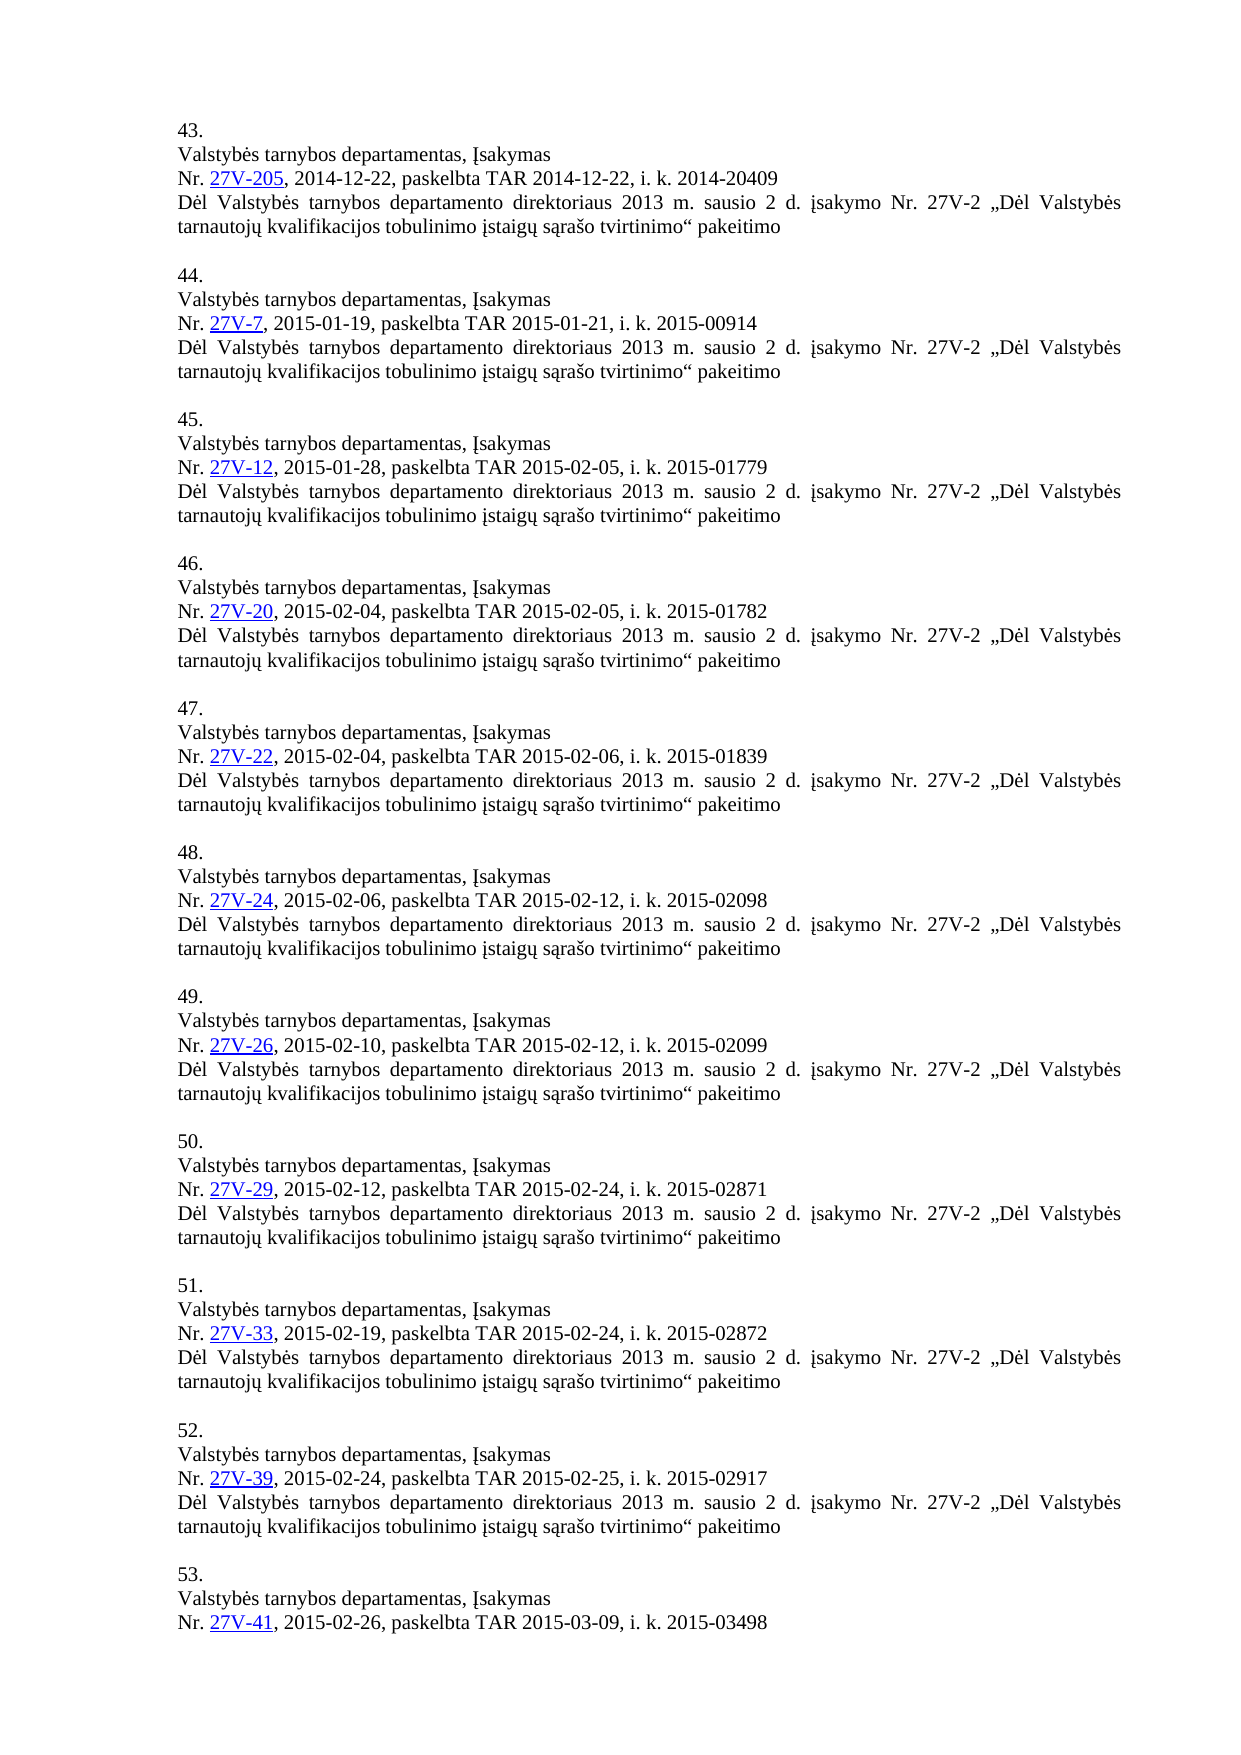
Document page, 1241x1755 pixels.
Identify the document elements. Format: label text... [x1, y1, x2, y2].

text Valstybės tarnybos departamentas, Įsakymas [177, 142, 1122, 166]
text 44. [177, 262, 1122, 287]
text Valstybės tarnybos departamentas, Įsakymas [177, 287, 1122, 311]
text Nr. 27V-41, 2015-02-26, paskelbta TAR 2015-03-09, i. k. 2015-03498 [177, 1610, 1122, 1634]
text 53. [177, 1562, 1122, 1586]
text Nr. 27V-24, 2015-02-06, paskelbta TAR 2015-02-12, i. k. 2015-02098 [177, 888, 1122, 912]
text Nr. 27V-7, 2015-01-19, paskelbta TAR 2015-01-21, i. k. 2015-00914 [177, 311, 1122, 335]
text Dėl Valstybės tarnybos departamento direktoriaus 2013 m. sausio 2 d. įsakymo Nr. 27V-2 „Dėl Valstybės tarnautojų kvalifikacijos tobulinimo įstaigų sąrašo tvirtinimo“ pakeitimo [177, 1345, 1122, 1393]
text Nr. 27V-39, 2015-02-24, paskelbta TAR 2015-02-25, i. k. 2015-02917 [177, 1466, 1122, 1490]
text Nr. 27V-33, 2015-02-19, paskelbta TAR 2015-02-24, i. k. 2015-02872 [177, 1321, 1122, 1345]
text 50. [177, 1129, 1122, 1153]
text Dėl Valstybės tarnybos departamento direktoriaus 2013 m. sausio 2 d. įsakymo Nr. 27V-2 „Dėl Valstybės tarnautojų kvalifikacijos tobulinimo įstaigų sąrašo tvirtinimo“ pakeitimo [177, 335, 1122, 383]
text Valstybės tarnybos departamentas, Įsakymas [177, 1297, 1122, 1321]
text Dėl Valstybės tarnybos departamento direktoriaus 2013 m. sausio 2 d. įsakymo Nr. 27V-2 „Dėl Valstybės tarnautojų kvalifikacijos tobulinimo įstaigų sąrašo tvirtinimo“ pakeitimo [177, 768, 1122, 816]
text Dėl Valstybės tarnybos departamento direktoriaus 2013 m. sausio 2 d. įsakymo Nr. 27V-2 „Dėl Valstybės tarnautojų kvalifikacijos tobulinimo įstaigų sąrašo tvirtinimo“ pakeitimo [177, 1201, 1122, 1249]
text Valstybės tarnybos departamentas, Įsakymas [177, 720, 1122, 744]
text 43. [177, 118, 1122, 142]
text 47. [177, 696, 1122, 720]
text Dėl Valstybės tarnybos departamento direktoriaus 2013 m. sausio 2 d. įsakymo Nr. 27V-2 „Dėl Valstybės tarnautojų kvalifikacijos tobulinimo įstaigų sąrašo tvirtinimo“ pakeitimo [177, 479, 1122, 527]
text Nr. 27V-29, 2015-02-12, paskelbta TAR 2015-02-24, i. k. 2015-02871 [177, 1177, 1122, 1201]
text Nr. 27V-12, 2015-01-28, paskelbta TAR 2015-02-05, i. k. 2015-01779 [177, 455, 1122, 479]
text Valstybės tarnybos departamentas, Įsakymas [177, 1153, 1122, 1177]
text 52. [177, 1417, 1122, 1442]
text Valstybės tarnybos departamentas, Įsakymas [177, 575, 1122, 599]
text 51. [177, 1273, 1122, 1297]
text Valstybės tarnybos departamentas, Įsakymas [177, 1442, 1122, 1466]
text Valstybės tarnybos departamentas, Įsakymas [177, 864, 1122, 888]
text 49. [177, 984, 1122, 1008]
text Valstybės tarnybos departamentas, Įsakymas [177, 1586, 1122, 1610]
text 45. [177, 407, 1122, 431]
text Nr. 27V-22, 2015-02-04, paskelbta TAR 2015-02-06, i. k. 2015-01839 [177, 744, 1122, 768]
text Dėl Valstybės tarnybos departamento direktoriaus 2013 m. sausio 2 d. įsakymo Nr. 27V-2 „Dėl Valstybės tarnautojų kvalifikacijos tobulinimo įstaigų sąrašo tvirtinimo“ pakeitimo [177, 1490, 1122, 1538]
text Dėl Valstybės tarnybos departamento direktoriaus 2013 m. sausio 2 d. įsakymo Nr. 27V-2 „Dėl Valstybės tarnautojų kvalifikacijos tobulinimo įstaigų sąrašo tvirtinimo“ pakeitimo [177, 1057, 1122, 1105]
text Dėl Valstybės tarnybos departamento direktoriaus 2013 m. sausio 2 d. įsakymo Nr. 27V-2 „Dėl Valstybės tarnautojų kvalifikacijos tobulinimo įstaigų sąrašo tvirtinimo“ pakeitimo [177, 912, 1122, 960]
text 48. [177, 840, 1122, 864]
text 46. [177, 551, 1122, 575]
text Dėl Valstybės tarnybos departamento direktoriaus 2013 m. sausio 2 d. įsakymo Nr. 27V-2 „Dėl Valstybės tarnautojų kvalifikacijos tobulinimo įstaigų sąrašo tvirtinimo“ pakeitimo [177, 190, 1122, 238]
text Dėl Valstybės tarnybos departamento direktoriaus 2013 m. sausio 2 d. įsakymo Nr. 27V-2 „Dėl Valstybės tarnautojų kvalifikacijos tobulinimo įstaigų sąrašo tvirtinimo“ pakeitimo [177, 623, 1122, 672]
text Nr. 27V-26, 2015-02-10, paskelbta TAR 2015-02-12, i. k. 2015-02099 [177, 1032, 1122, 1057]
text Valstybės tarnybos departamentas, Įsakymas [177, 431, 1122, 455]
text Nr. 27V-20, 2015-02-04, paskelbta TAR 2015-02-05, i. k. 2015-01782 [177, 599, 1122, 623]
text Valstybės tarnybos departamentas, Įsakymas [177, 1008, 1122, 1032]
text Nr. 27V-205, 2014-12-22, paskelbta TAR 2014-12-22, i. k. 2014-20409 [177, 166, 1122, 190]
